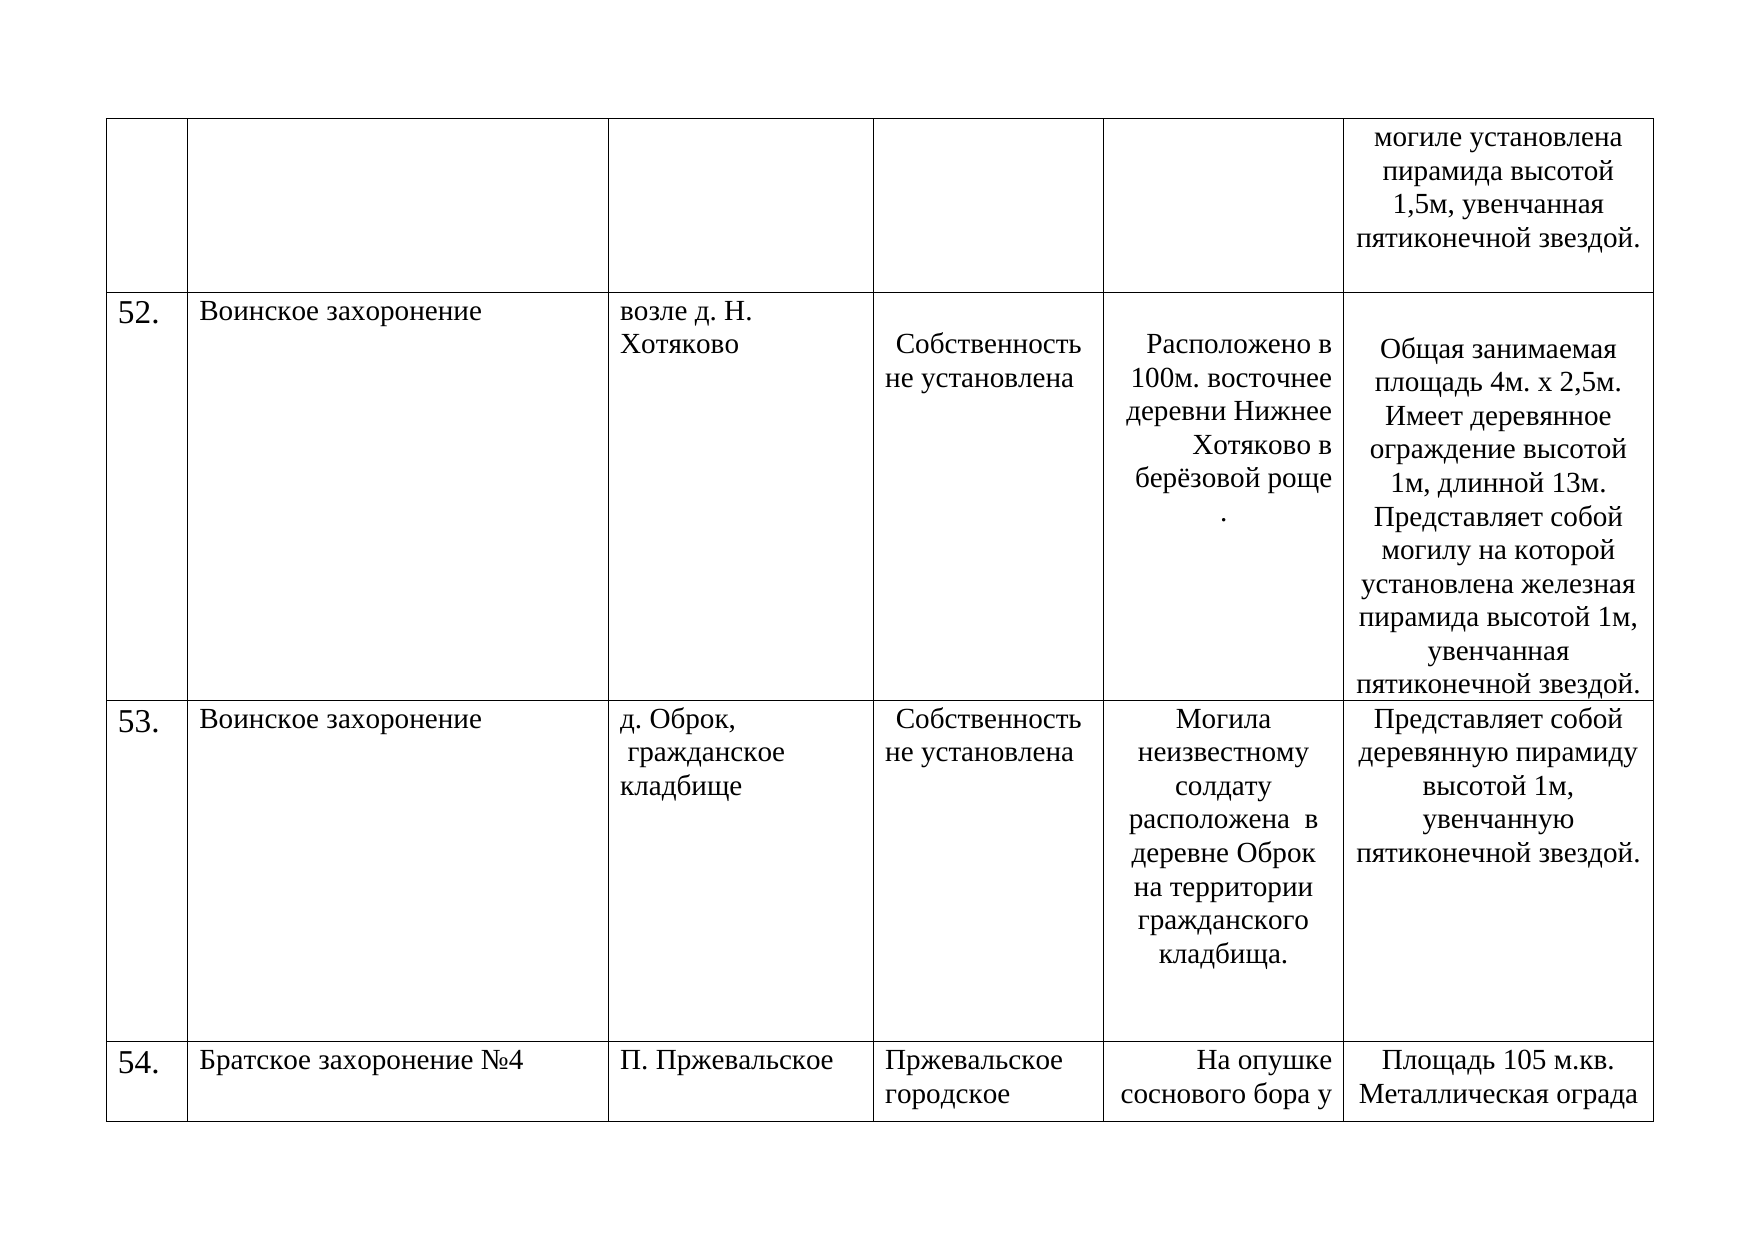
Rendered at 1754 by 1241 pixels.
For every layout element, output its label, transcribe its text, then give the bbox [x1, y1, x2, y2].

table_cell Площадь 105 м.кв. Металлическая ограда [1344, 1042, 1653, 1121]
table_cell могиле установлена пирамида высотой 1,5м, увенчанная пятиконечной звездой. [1344, 119, 1653, 292]
table_cell 53. [107, 701, 187, 1041]
table_cell Воинское захоронение [188, 293, 608, 700]
table_cell Собственность не установлена [874, 701, 1103, 1041]
table_cell Общая занимаемая площадь 4м. х 2,5м. Имеет деревянное ограждение высотой 1м, длинной 13м. Представляет собой могилу на которой установлена железная пирамида высотой 1м, увенчанная пятиконечной звездой. [1344, 293, 1653, 700]
table_cell [1654, 1041, 1659, 1121]
table_cell Расположено в 100м. восточнее деревни Нижнее Хотяково в берёзовой роще . [1104, 293, 1343, 700]
table_cell [874, 119, 1103, 292]
table_cell [609, 119, 873, 292]
table_cell [1654, 118, 1659, 292]
table_cell На опушке соснового бора у [1104, 1042, 1343, 1121]
table_cell д. Оброк, гражданское кладбище [609, 701, 873, 1041]
table_cell Пржевальское городское [874, 1042, 1103, 1121]
table_cell [188, 119, 608, 292]
table_cell [1104, 119, 1343, 292]
table_cell Представляет собой деревянную пирамиду высотой 1м, увенчанную пятиконечной звездой. [1344, 701, 1653, 1041]
table_cell возле д. Н. Хотяково [609, 293, 873, 700]
table_cell 54. [107, 1042, 187, 1121]
table_cell [1654, 700, 1659, 1041]
table_cell Воинское захоронение [188, 701, 608, 1041]
table_cell [107, 119, 187, 292]
table_cell П. Пржевальское [609, 1042, 873, 1121]
table_cell Могила неизвестному солдату расположена в деревне Оброк на территории гражданского кладбища. [1104, 701, 1343, 1041]
table_cell [1654, 292, 1659, 700]
table_cell 52. [107, 293, 187, 700]
table_cell Собственность не установлена [874, 293, 1103, 700]
table_cell Братское захоронение №4 [188, 1042, 608, 1121]
